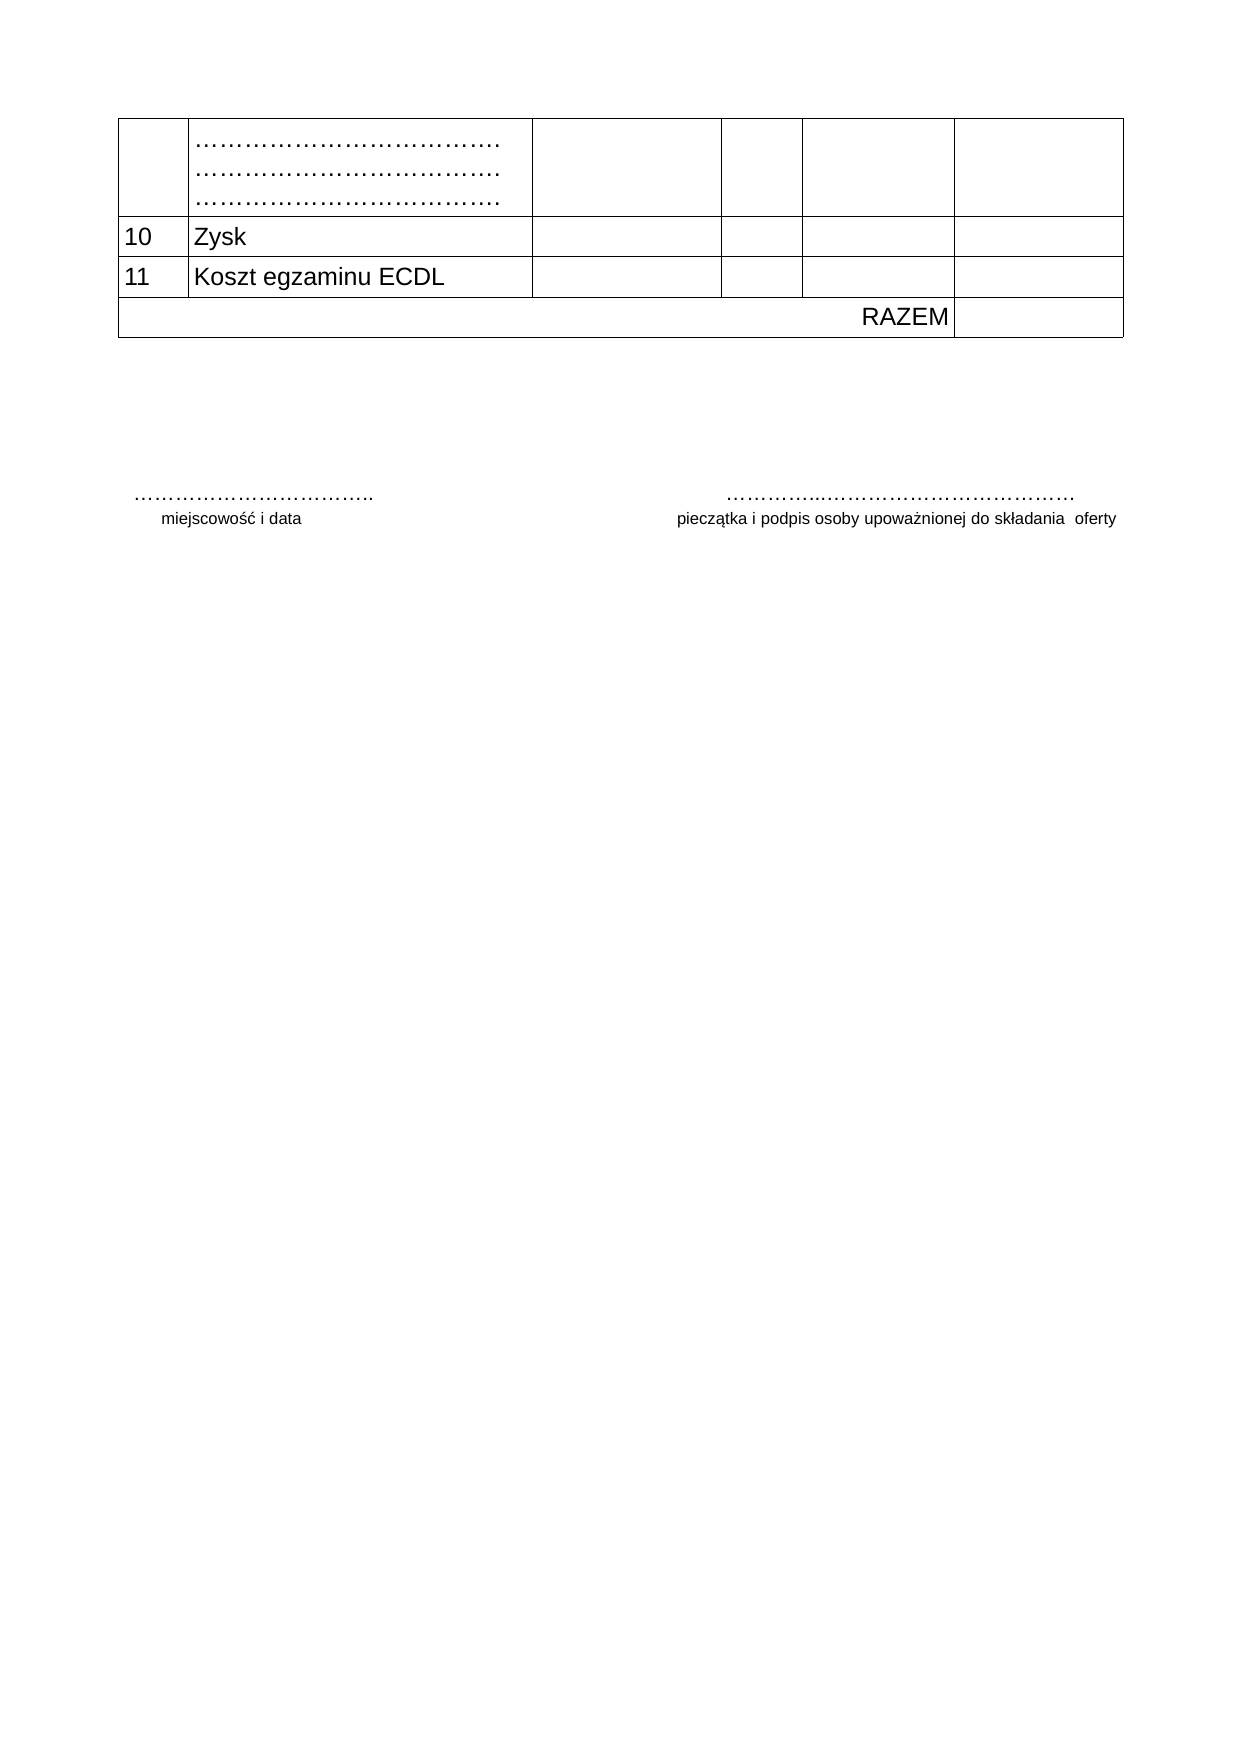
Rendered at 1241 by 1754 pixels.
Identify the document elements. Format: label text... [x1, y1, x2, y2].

table_cell [119, 119, 188, 216]
table_cell [803, 257, 954, 297]
table_cell 10 [119, 217, 188, 256]
table_cell Koszt egzaminu ECDL [189, 257, 532, 297]
table_cell [955, 119, 1123, 216]
table_cell ………………………………. ………………………………. ………………………………. [189, 119, 532, 216]
text miejscowość i data pieczątka i podpis osoby upoważnionej do składania oferty [118, 505, 1122, 557]
table_cell [533, 119, 721, 216]
table_cell [722, 257, 802, 297]
table_cell [955, 257, 1123, 297]
table_cell [533, 217, 721, 256]
table_cell [955, 217, 1123, 256]
text …………………………….. …………...……………………………… [118, 481, 1122, 505]
table_cell [955, 298, 1123, 337]
table_cell [722, 119, 802, 216]
table_cell Zysk [189, 217, 532, 256]
table_cell [803, 217, 954, 256]
table_cell [722, 217, 802, 256]
table_cell [533, 257, 721, 297]
table_cell 11 [119, 257, 188, 297]
table_cell RAZEM [119, 298, 954, 337]
table_cell [803, 119, 954, 216]
